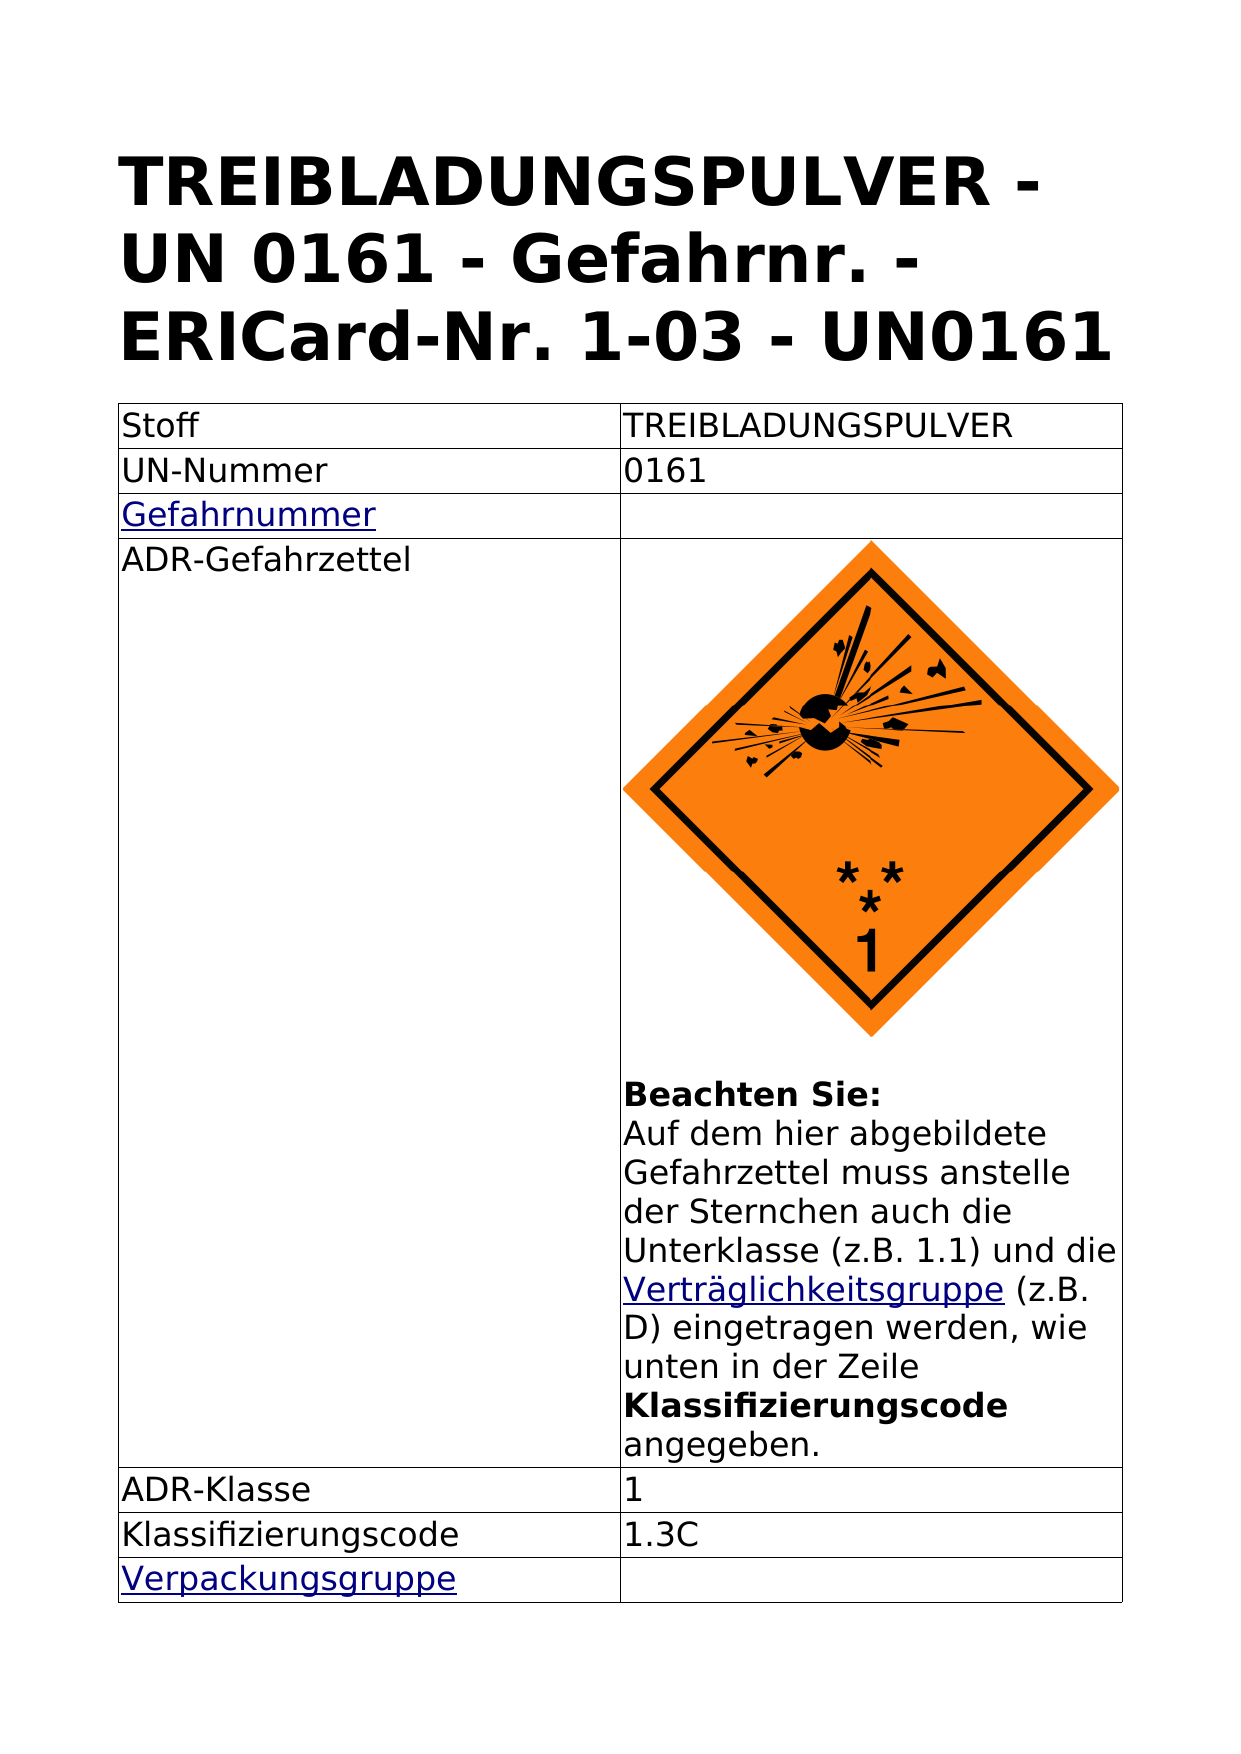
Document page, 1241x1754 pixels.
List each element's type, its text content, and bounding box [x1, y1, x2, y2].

table_cell 1 [621, 1468, 1122, 1512]
table_cell [621, 1558, 1122, 1602]
table_cell Klassifizierungscode [119, 1513, 620, 1557]
table_cell ADR-Klasse [119, 1468, 620, 1512]
subtitle TREIBLADUNGSPULVER - UN 0161 - Gefahrnr. - ERICard-Nr. 1-03 - UN0161 [118, 143, 1122, 376]
table_cell Gefahrnummer [119, 494, 620, 538]
table_cell 0161 [621, 449, 1122, 493]
picture [622, 540, 1120, 1037]
table_header TREIBLADUNGSPULVER [621, 404, 1122, 448]
table_header Stoff [119, 404, 620, 448]
table_cell [621, 494, 1122, 538]
table_cell Verpackungsgruppe [119, 1558, 620, 1602]
table_cell ADR-Gefahrzettel [119, 539, 620, 1467]
table_cell UN-Nummer [119, 449, 620, 493]
table_cell Beachten Sie: Auf dem hier abgebildete Gefahrzettel muss anstelle der Sternchen auch die Unterklasse (z.B. 1.1) und die Verträglichkeitsgruppe (z.B. D) eingetragen werden, wie unten in der Zeile Klassifizierungscode angegeben. [621, 539, 1122, 1467]
table_cell 1.3C [621, 1513, 1122, 1557]
